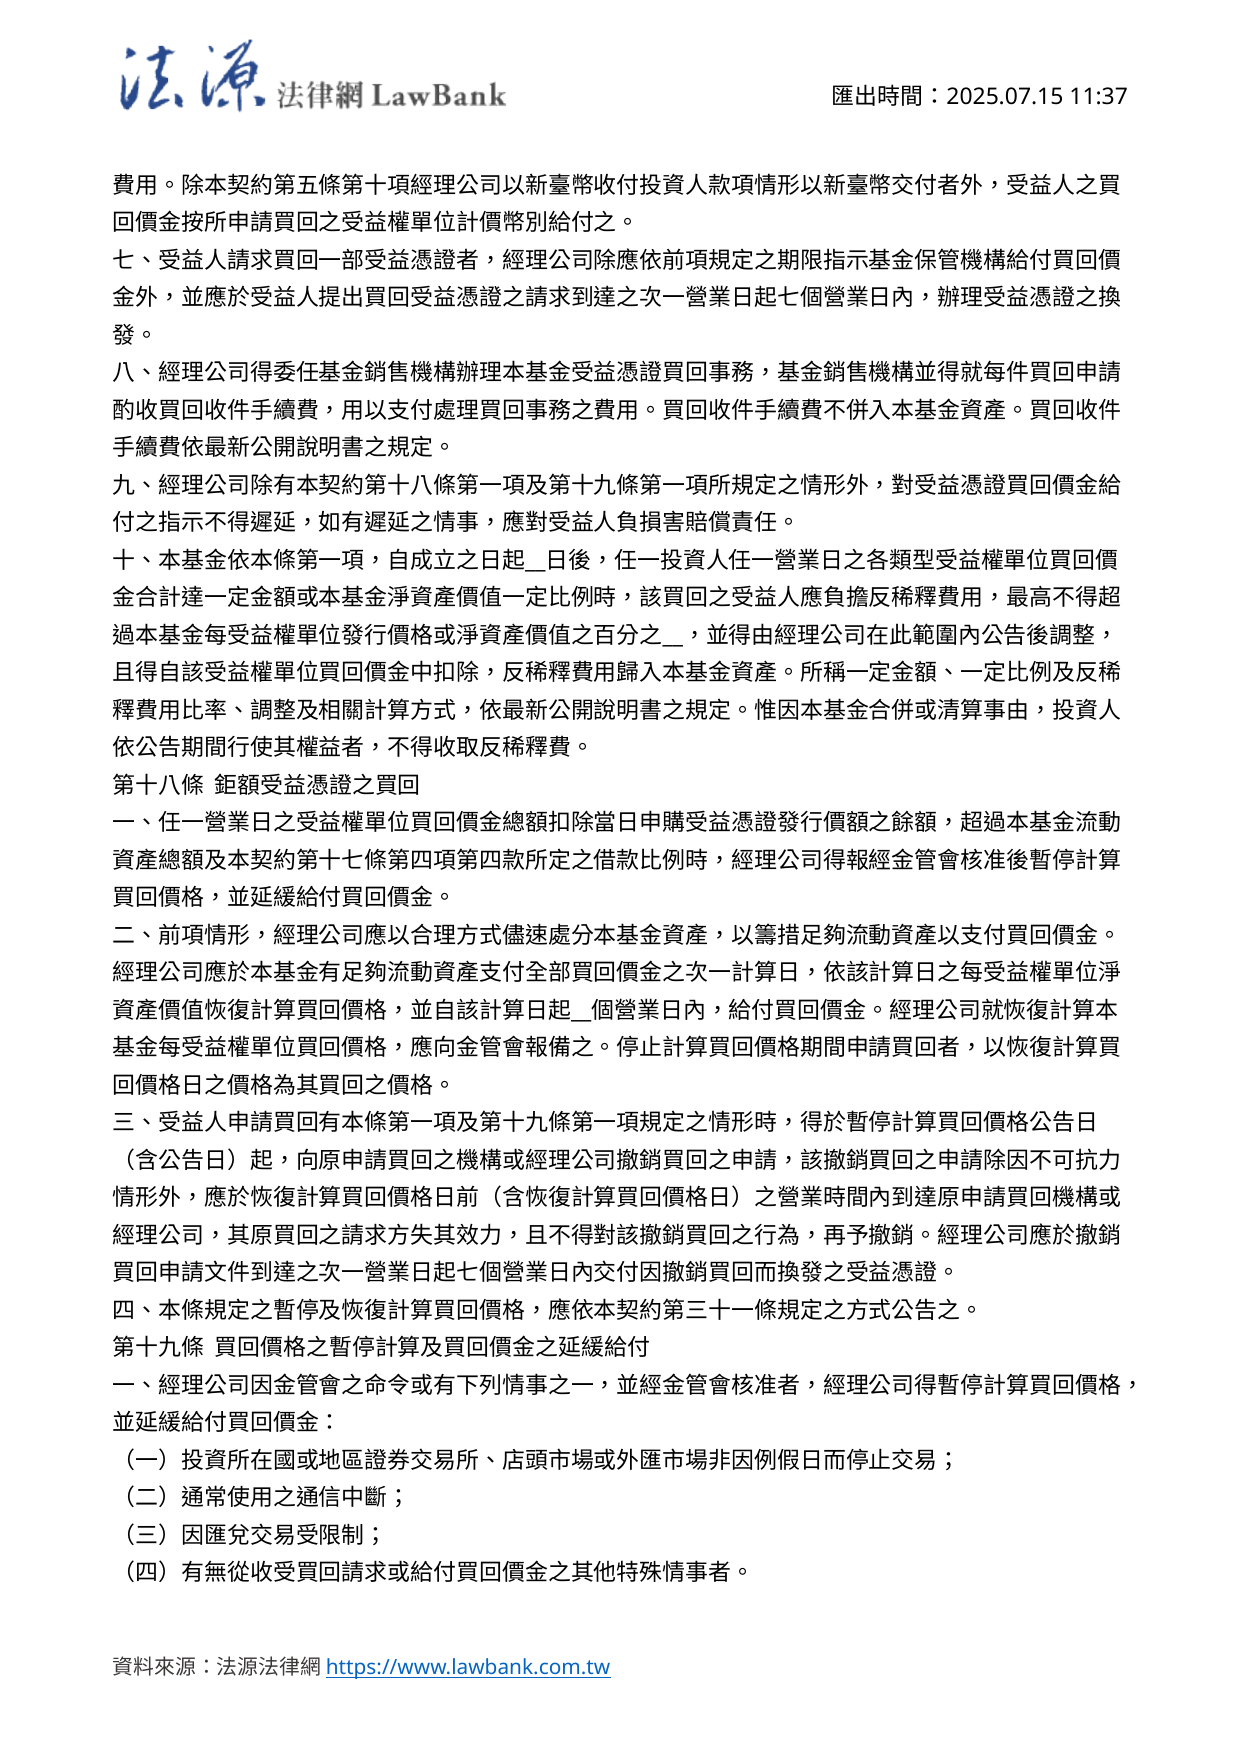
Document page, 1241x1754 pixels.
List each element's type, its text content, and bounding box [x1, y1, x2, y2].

text 一、任一營業日之受益權單位買回價金總額扣除當日申購受益憑證發行價額之餘額，超過本基金流動資產總額及本契約第十七條第四項第四款所定之借款比例時，經理公司得報經金管會核准後暫停計算買回價格，並延緩給付買回價金。 [112, 802, 1128, 914]
text 八、經理公司得委任基金銷售機構辦理本基金受益憑證買回事務，基金銷售機構並得就每件買回申請酌收買回收件手續費，用以支付處理買回事務之費用。買回收件手續費不併入本基金資產。買回收件手續費依最新公開說明書之規定。 [112, 352, 1128, 464]
text （三）因匯兌交易受限制； [112, 1514, 1128, 1552]
text （二）通常使用之通信中斷； [112, 1477, 1128, 1514]
text 第十九條 買回價格之暫停計算及買回價金之延緩給付 [112, 1327, 1128, 1364]
text 一、經理公司因金管會之命令或有下列情事之一，並經金管會核准者，經理公司得暫停計算買回價格，並延緩給付買回價金： [112, 1364, 1128, 1439]
text 七、受益人請求買回一部受益憑證者，經理公司除應依前項規定之期限指示基金保管機構給付買回價金外，並應於受益人提出買回受益憑證之請求到達之次一營業日起七個營業日內，辦理受益憑證之換發。 [112, 239, 1128, 352]
text 十、本基金依本條第一項，自成立之日起__日後，任一投資人任一營業日之各類型受益權單位買回價金合計達一定金額或本基金淨資產價值一定比例時，該買回之受益人應負擔反稀釋費用，最高不得超過本基金每受益權單位發行價格或淨資產價值之百分之__，並得由經理公司在此範圍內公告後調整，且得自該受益權單位買回價金中扣除，反稀釋費用歸入本基金資產。所稱一定金額、一定比例及反稀釋費用比率、調整及相關計算方式，依最新公開說明書之規定。惟因本基金合併或清算事由，投資人依公告期間行使其權益者，不得收取反稀釋費。 [112, 539, 1128, 764]
text 三、受益人申請買回有本條第一項及第十九條第一項規定之情形時，得於暫停計算買回價格公告日（含公告日）起，向原申請買回之機構或經理公司撤銷買回之申請，該撤銷買回之申請除因不可抗力情形外，應於恢復計算買回價格日前（含恢復計算買回價格日）之營業時間內到達原申請買回機構或經理公司，其原買回之請求方失其效力，且不得對該撤銷買回之行為，再予撤銷。經理公司應於撤銷買回申請文件到達之次一營業日起七個營業日內交付因撤銷買回而換發之受益憑證。 [112, 1102, 1128, 1289]
text 二、前項情形，經理公司應以合理方式儘速處分本基金資產，以籌措足夠流動資產以支付買回價金。經理公司應於本基金有足夠流動資產支付全部買回價金之次一計算日，依該計算日之每受益權單位淨資產價值恢復計算買回價格，並自該計算日起__個營業日內，給付買回價金。經理公司就恢復計算本基金每受益權單位買回價格，應向金管會報備之。停止計算買回價格期間申請買回者，以恢復計算買回價格日之價格為其買回之價格。 [112, 914, 1128, 1102]
text 四、本條規定之暫停及恢復計算買回價格，應依本契約第三十一條規定之方式公告之。 [112, 1289, 1128, 1327]
picture [120, 39, 507, 116]
text （四）有無從收受買回請求或給付買回價金之其他特殊情事者。 [112, 1552, 1128, 1589]
text 第十八條 鉅額受益憑證之買回 [112, 764, 1128, 802]
text 九、經理公司除有本契約第十八條第一項及第十九條第一項所規定之情形外，對受益憑證買回價金給付之指示不得遲延，如有遲延之情事，應對受益人負損害賠償責任。 [112, 464, 1128, 539]
text 六、除本契約另有規定外，經理公司應自受益人提出買回受益憑證之請求到達之次一營業日起__個營業日內，指示基金保管機構以受益人為受款人之記名劃線禁止背書轉讓票據或匯款方式給付買回價金，並得於給付買回價金中扣除買回費用、反稀釋費用、買回收件手續費、掛號郵費、匯費及其他必要之費用。除本契約第五條第十項經理公司以新臺幣收付投資人款項情形以新臺幣交付者外，受益人之買回價金按所申請買回之受益權單位計價幣別給付之。 [112, 164, 1128, 239]
text （一）投資所在國或地區證券交易所、店頭市場或外匯市場非因例假日而停止交易； [112, 1439, 1128, 1477]
